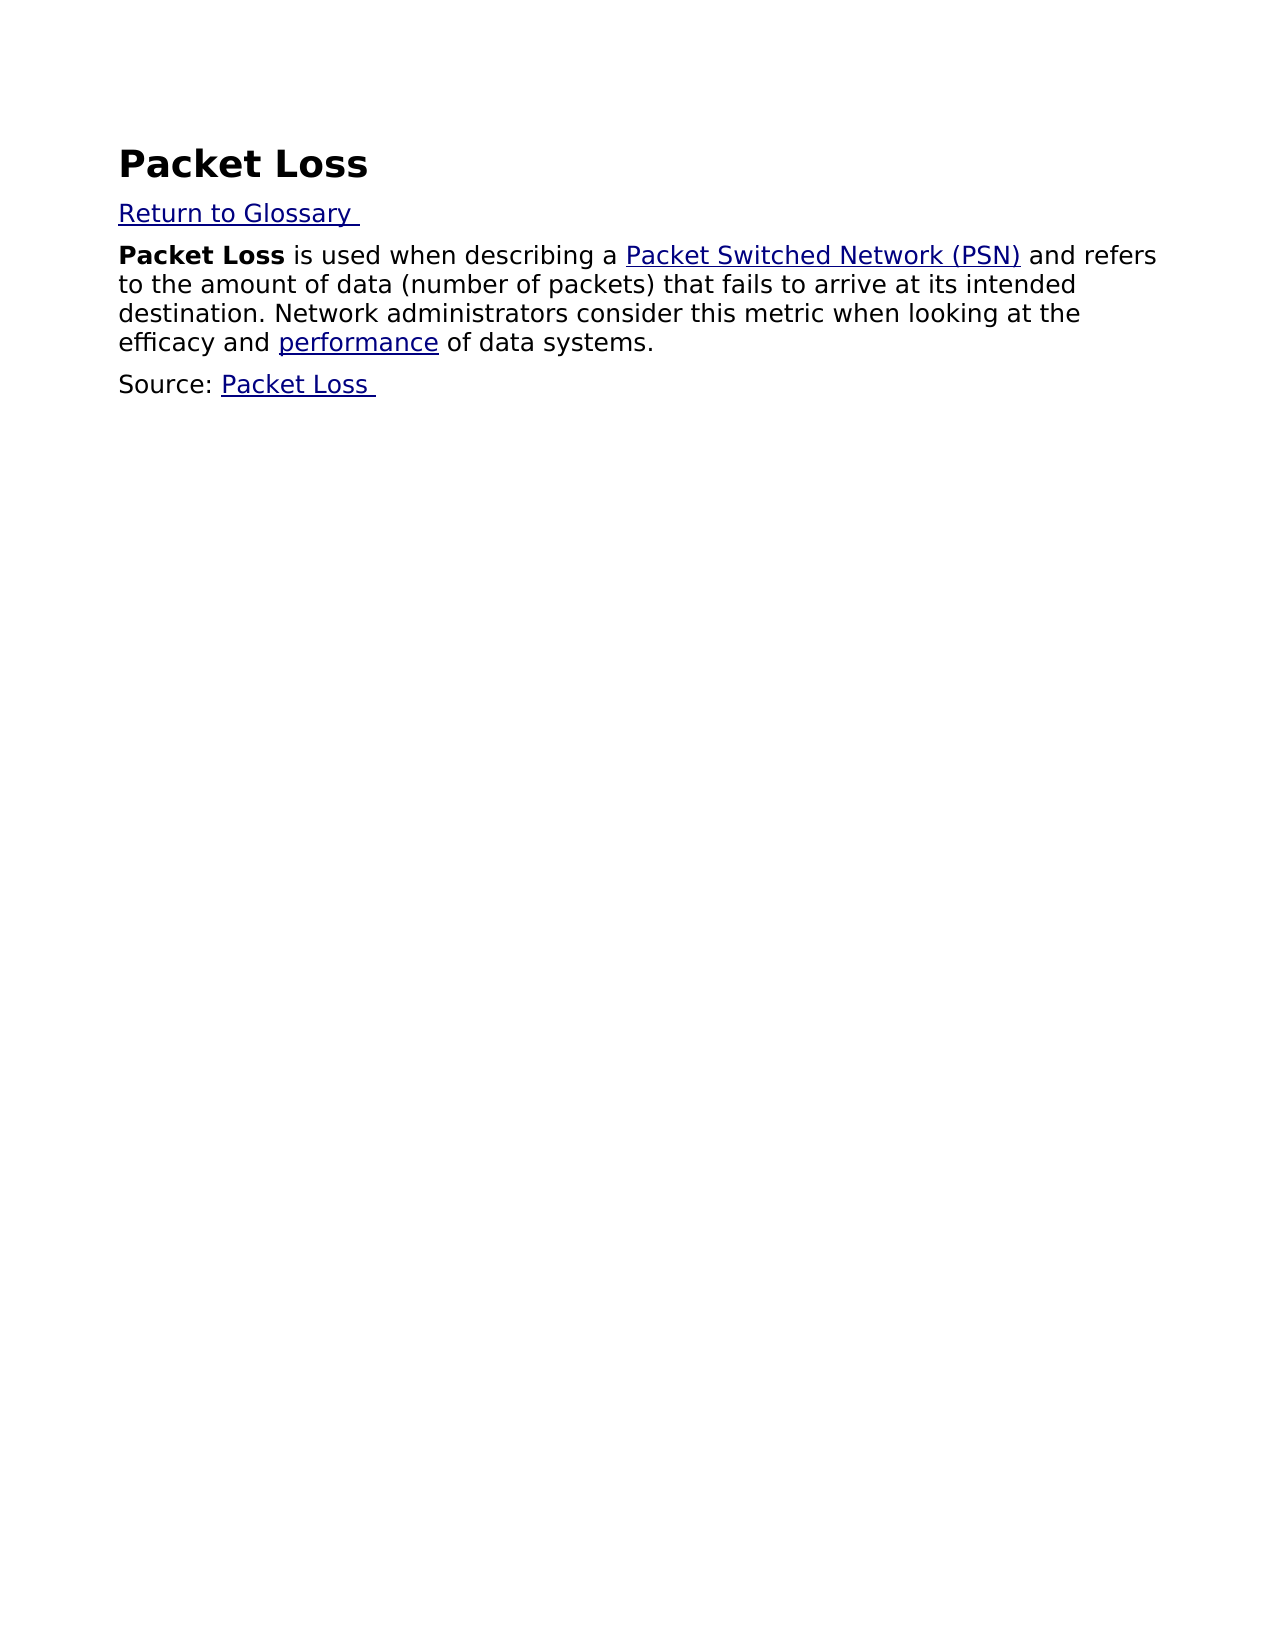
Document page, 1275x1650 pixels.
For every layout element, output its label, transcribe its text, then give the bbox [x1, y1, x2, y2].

text Source: Packet Loss [118, 370, 1157, 399]
text Return to Glossary [118, 199, 1157, 228]
text Packet Loss is used when describing a Packet Switched Network (PSN) and refers to the amount of data (number of packets) that fails to arrive at its intended destination. Network administrators consider this metric when looking at the efficacy and performance of data systems. [118, 241, 1157, 358]
subtitle Packet Loss [118, 143, 1157, 187]
